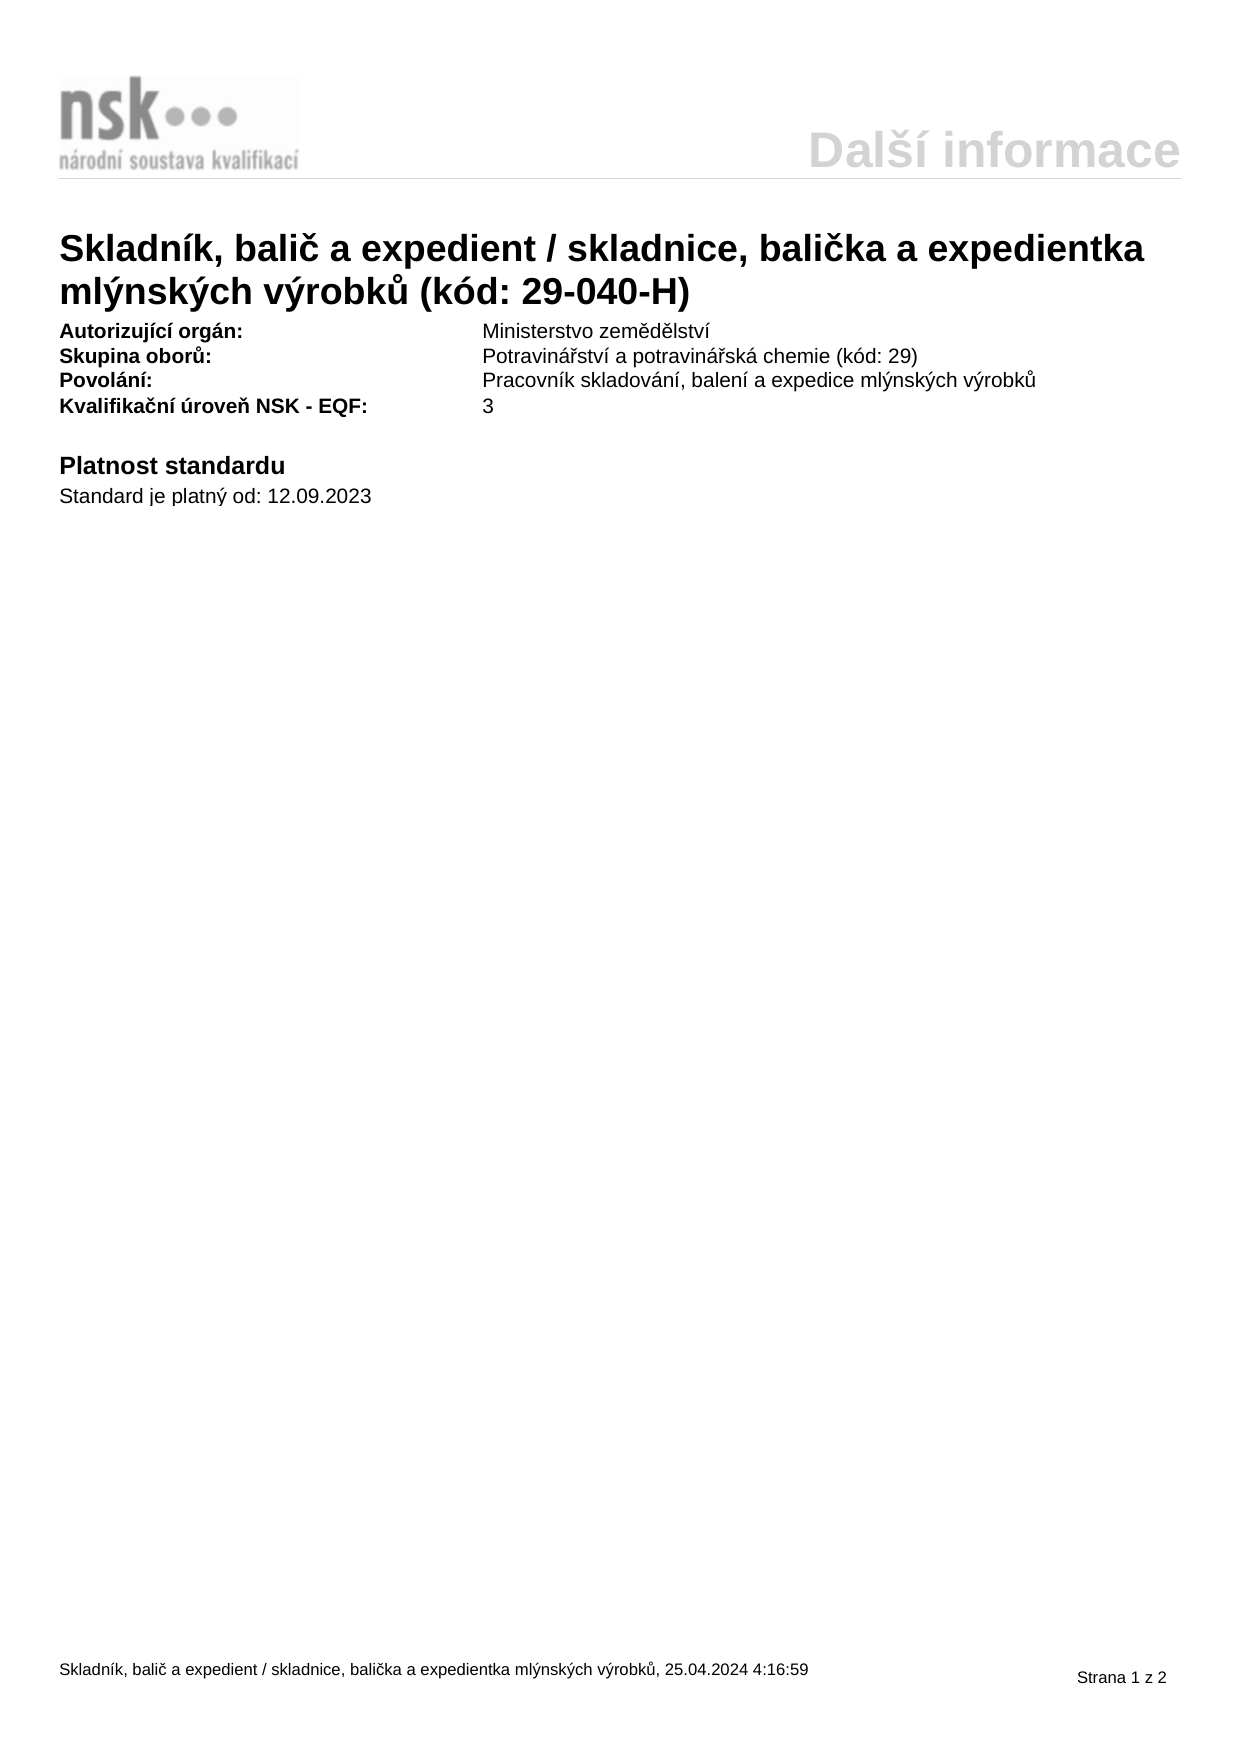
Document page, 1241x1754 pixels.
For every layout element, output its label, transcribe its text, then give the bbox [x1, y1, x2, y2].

table_cell [619, 1106, 627, 1383]
table_cell [1167, 418, 1181, 447]
table_cell [861, 806, 1167, 1106]
table_cell [861, 1384, 1167, 1659]
table_cell Platnost standardu [59, 448, 1181, 483]
table_cell Autorizující orgán: [59, 319, 482, 343]
table_cell [482, 506, 619, 806]
table_cell [119, 806, 482, 1106]
table_cell [482, 196, 619, 224]
table_cell [619, 196, 627, 224]
table_cell Potravinářství a potravinářská chemie (kód: 29) [482, 344, 1181, 368]
table_cell [627, 418, 861, 447]
table_cell [1167, 196, 1181, 224]
table_cell Skladník, balič a expedient / skladnice, balička a expedientka mlýnských výrobků, 25.04.2024 4:16:59 [59, 1660, 861, 1696]
table_header Další informace [627, 59, 1181, 178]
table_cell [119, 1106, 482, 1383]
table_cell Pracovník skladování, balení a expedice mlýnských výrobků [482, 368, 1181, 393]
table_cell [59, 172, 119, 178]
table_cell [59, 1384, 119, 1659]
table_cell [59, 179, 1181, 196]
table_cell [119, 1384, 482, 1659]
table_cell [482, 1106, 619, 1383]
table_cell [619, 806, 627, 1106]
table_cell [59, 313, 119, 319]
table_cell [861, 506, 1167, 806]
table_cell [119, 196, 482, 224]
table_cell [482, 806, 619, 1106]
table_cell Standard je platný od: 12.09.2023 [59, 484, 1181, 506]
table_cell [619, 418, 627, 447]
table_cell Skladník, balič a expedient / skladnice, balička a expedientka mlýnských výrobků (kód: 29-040-H) [59, 224, 1181, 313]
table_cell [59, 418, 119, 447]
table_cell [1167, 1384, 1181, 1659]
table_cell [861, 1106, 1167, 1383]
table_cell [482, 418, 619, 447]
table_cell [627, 313, 861, 319]
table_cell [119, 418, 482, 447]
table_cell Povolání: [59, 368, 482, 392]
table_cell [619, 506, 627, 806]
table_cell [627, 806, 861, 1106]
table_cell [619, 1384, 627, 1659]
table_cell [627, 1384, 861, 1659]
table_cell [619, 313, 627, 319]
table_cell [1167, 506, 1181, 806]
table_cell [861, 196, 1167, 224]
table_cell [59, 506, 119, 806]
table_cell [59, 196, 119, 224]
table_cell [59, 806, 119, 1106]
table_header [620, 59, 627, 172]
table_cell Strana 1 z 2 [861, 1660, 1167, 1696]
picture [58, 59, 620, 172]
table_cell [627, 506, 861, 806]
table_cell [1167, 806, 1181, 1106]
table_cell Ministerstvo zemědělství [482, 319, 1181, 344]
table_cell [627, 196, 861, 224]
table_cell 3 [482, 394, 1181, 417]
table_cell [59, 1106, 119, 1383]
table_cell [627, 1106, 861, 1383]
table_cell [482, 313, 619, 319]
table_cell [1167, 1106, 1181, 1383]
table_cell [861, 313, 1167, 319]
table_cell Skupina oborů: [59, 344, 482, 368]
table_cell [1167, 1660, 1181, 1696]
table_cell [482, 1384, 619, 1659]
table_cell [861, 418, 1167, 447]
table_cell [1167, 313, 1181, 319]
table_cell [619, 172, 627, 178]
table_cell Kvalifikační úroveň NSK - EQF: [59, 394, 482, 417]
table_cell [119, 313, 482, 319]
table_cell [119, 172, 482, 178]
table_cell [119, 506, 482, 806]
table_cell [482, 172, 619, 178]
